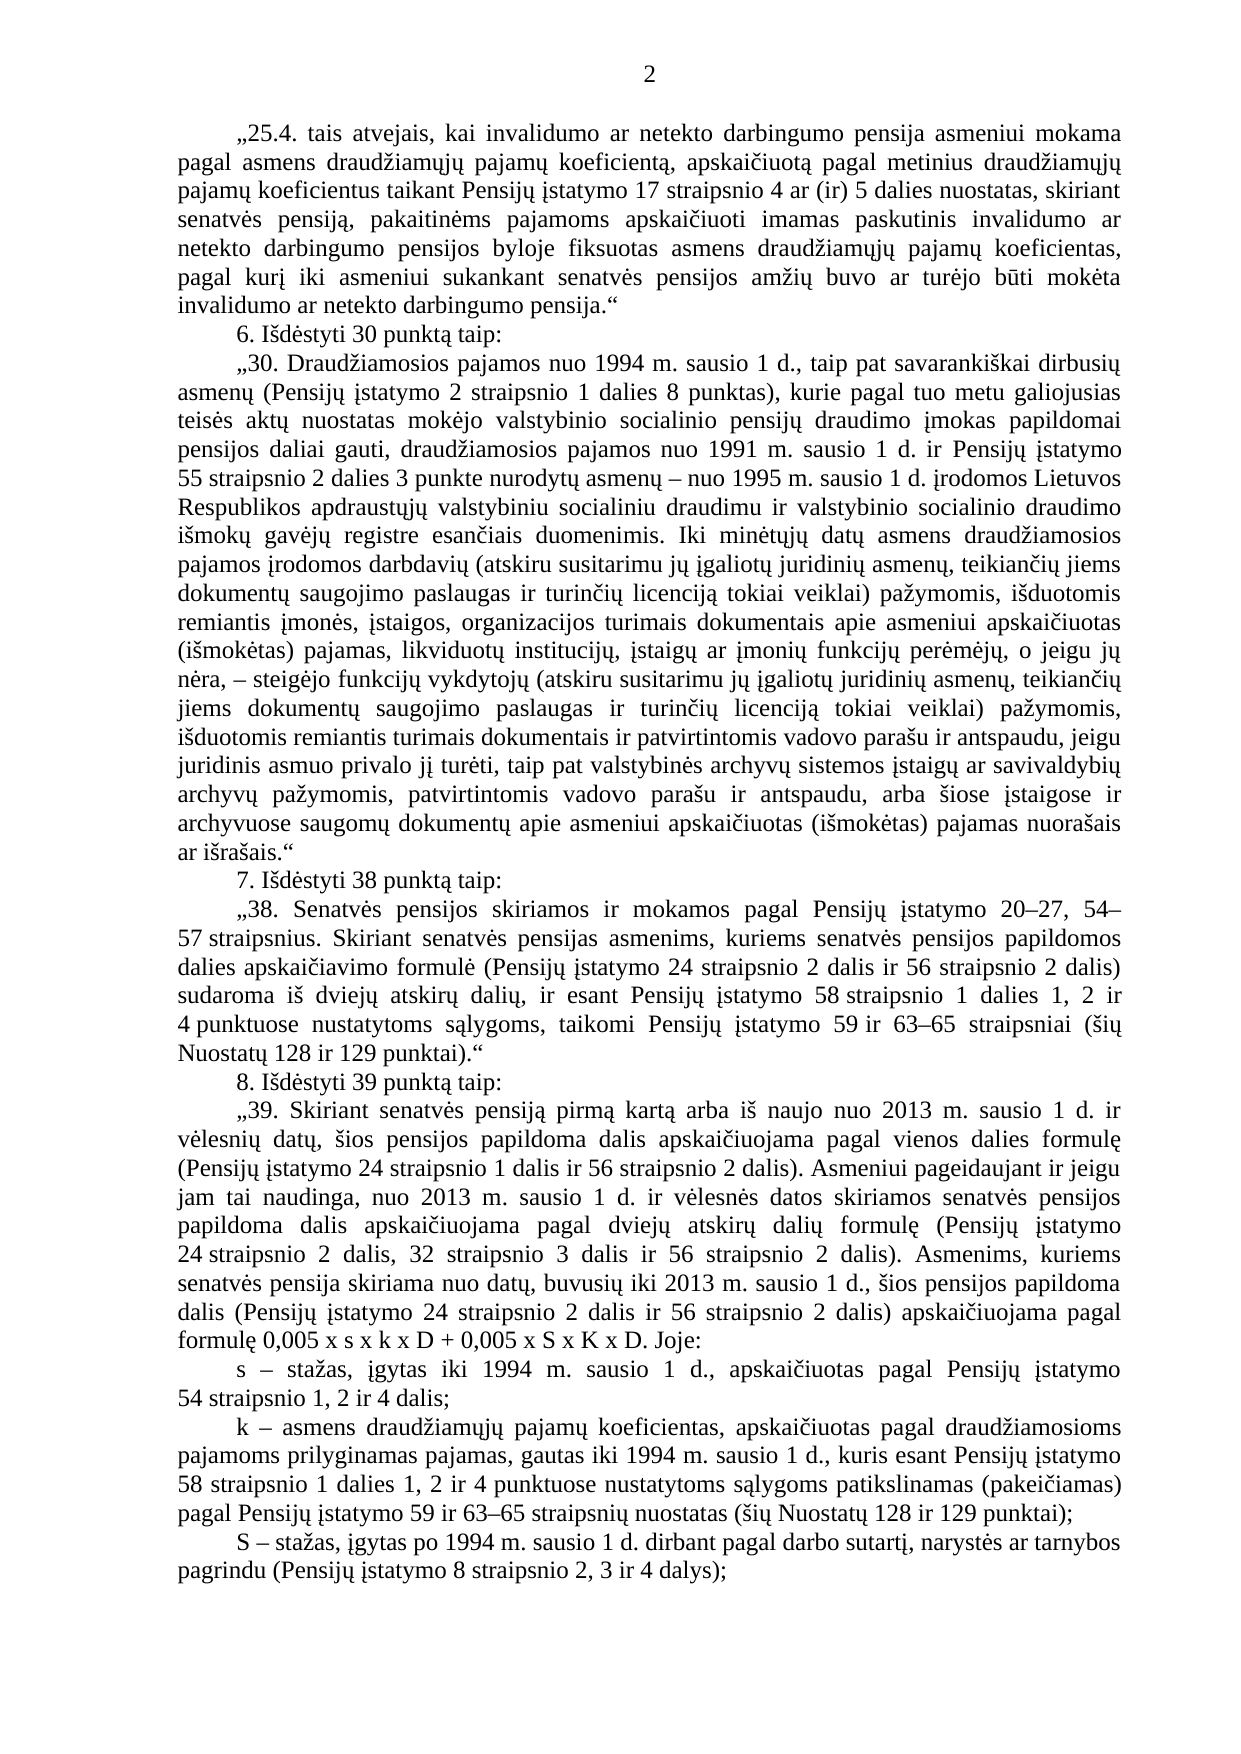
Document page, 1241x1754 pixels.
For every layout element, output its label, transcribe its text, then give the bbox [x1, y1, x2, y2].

text „39. Skiriant senatvės pensiją pirmą kartą arba iš naujo nuo 2013 m. sausio 1 d. ir vėlesnių datų, šios pensijos papildoma dalis apskaičiuojama pagal vienos dalies formulę (Pensijų įstatymo 24 straipsnio 1 dalis ir 56 straipsnio 2 dalis). Asmeniui pageidaujant ir jeigu jam tai naudinga, nuo 2013 m. sausio 1 d. ir vėlesnės datos skiriamos senatvės pensijos papildoma dalis apskaičiuojama pagal dviejų atskirų dalių formulę (Pensijų įstatymo 24 straipsnio 2 dalis, 32 straipsnio 3 dalis ir 56 straipsnio 2 dalis). Asmenims, kuriems senatvės pensija skiriama nuo datų, buvusių iki 2013 m. sausio 1 d., šios pensijos papildoma dalis (Pensijų įstatymo 24 straipsnio 2 dalis ir 56 straipsnio 2 dalis) apskaičiuojama pagal formulę 0,005 x s x k x D + 0,005 x S x K x D. Joje: [177, 1096, 1122, 1354]
text 7. Išdėstyti 38 punktą taip: [177, 866, 1122, 894]
text 8. Išdėstyti 39 punktą taip: [177, 1067, 1122, 1096]
text „38. Senatvės pensijos skiriamos ir mokamos pagal Pensijų įstatymo 20–27, 54–57 straipsnius. Skiriant senatvės pensijas asmenims, kuriems senatvės pensijos papildomos dalies apskaičiavimo formulė (Pensijų įstatymo 24 straipsnio 2 dalis ir 56 straipsnio 2 dalis) sudaroma iš dviejų atskirų dalių, ir esant Pensijų įstatymo 58 straipsnio 1 dalies 1, 2 ir 4 punktuose nustatytoms sąlygoms, taikomi Pensijų įstatymo 59 ir 63–65 straipsniai (šių Nuostatų 128 ir 129 punktai).“ [177, 894, 1122, 1067]
text 6. Išdėstyti 30 punktą taip: [177, 319, 1122, 348]
text „25.4. tais atvejais, kai invalidumo ar netekto darbingumo pensija asmeniui mokama pagal asmens draudžiamųjų pajamų koeficientą, apskaičiuotą pagal metinius draudžiamųjų pajamų koeficientus taikant Pensijų įstatymo 17 straipsnio 4 ar (ir) 5 dalies nuostatas, skiriant senatvės pensiją, pakaitinėms pajamoms apskaičiuoti imamas paskutinis invalidumo ar netekto darbingumo pensijos byloje fiksuotas asmens draudžiamųjų pajamų koeficientas, pagal kurį iki asmeniui sukankant senatvės pensijos amžių buvo ar turėjo būti mokėta invalidumo ar netekto darbingumo pensija.“ [177, 118, 1122, 319]
text s – stažas, įgytas iki 1994 m. sausio 1 d., apskaičiuotas pagal Pensijų įstatymo 54 straipsnio 1, 2 ir 4 dalis; [177, 1354, 1122, 1412]
text „30. Draudžiamosios pajamos nuo 1994 m. sausio 1 d., taip pat savarankiškai dirbusių asmenų (Pensijų įstatymo 2 straipsnio 1 dalies 8 punktas), kurie pagal tuo metu galiojusias teisės aktų nuostatas mokėjo valstybinio socialinio pensijų draudimo įmokas papildomai pensijos daliai gauti, draudžiamosios pajamos nuo 1991 m. sausio 1 d. ir Pensijų įstatymo 55 straipsnio 2 dalies 3 punkte nurodytų asmenų – nuo 1995 m. sausio 1 d. įrodomos Lietuvos Respublikos apdraustųjų valstybiniu socialiniu draudimu ir valstybinio socialinio draudimo išmokų gavėjų registre esančiais duomenimis. Iki minėtųjų datų asmens draudžiamosios pajamos įrodomos darbdavių (atskiru susitarimu jų įgaliotų juridinių asmenų, teikiančių jiems dokumentų saugojimo paslaugas ir turinčių licenciją tokiai veiklai) pažymomis, išduotomis remiantis įmonės, įstaigos, organizacijos turimais dokumentais apie asmeniui apskaičiuotas (išmokėtas) pajamas, likviduotų institucijų, įstaigų ar įmonių funkcijų perėmėjų, o jeigu jų nėra, – steigėjo funkcijų vykdytojų (atskiru susitarimu jų įgaliotų juridinių asmenų, teikiančių jiems dokumentų saugojimo paslaugas ir turinčių licenciją tokiai veiklai) pažymomis, išduotomis remiantis turimais dokumentais ir patvirtintomis vadovo parašu ir antspaudu, jeigu juridinis asmuo privalo jį turėti, taip pat valstybinės archyvų sistemos įstaigų ar savivaldybių archyvų pažymomis, patvirtintomis vadovo parašu ir antspaudu, arba šiose įstaigose ir archyvuose saugomų dokumentų apie asmeniui apskaičiuotas (išmokėtas) pajamas nuorašais ar išrašais.“ [177, 348, 1122, 866]
text k – asmens draudžiamųjų pajamų koeficientas, apskaičiuotas pagal draudžiamosioms pajamoms prilyginamas pajamas, gautas iki 1994 m. sausio 1 d., kuris esant Pensijų įstatymo 58 straipsnio 1 dalies 1, 2 ir 4 punktuose nustatytoms sąlygoms patikslinamas (pakeičiamas) pagal Pensijų įstatymo 59 ir 63–65 straipsnių nuostatas (šių Nuostatų 128 ir 129 punktai); [177, 1412, 1122, 1527]
text S – stažas, įgytas po 1994 m. sausio 1 d. dirbant pagal darbo sutartį, narystės ar tarnybos pagrindu (Pensijų įstatymo 8 straipsnio 2, 3 ir 4 dalys); [177, 1527, 1122, 1584]
